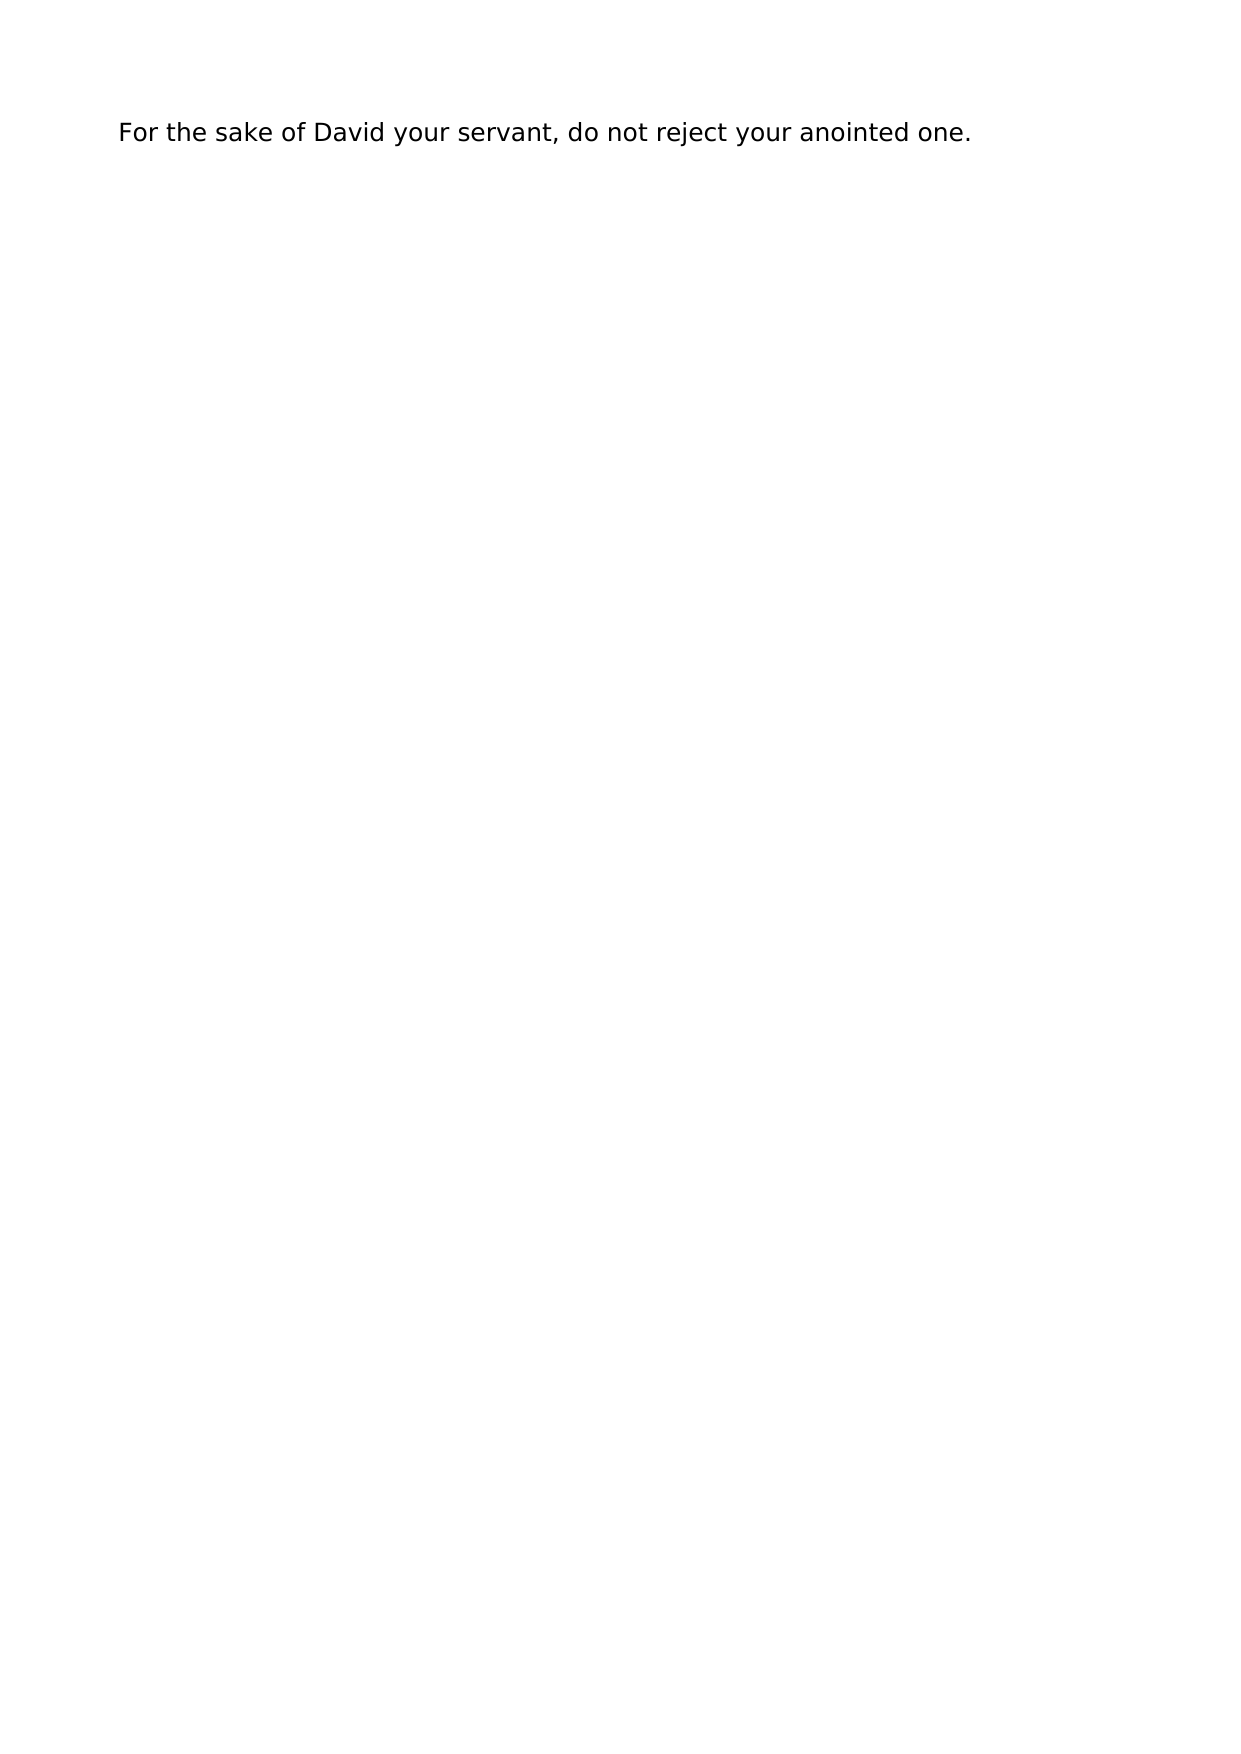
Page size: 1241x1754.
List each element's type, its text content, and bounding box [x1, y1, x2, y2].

text For the sake of David your servant, do not reject your anointed one. [118, 118, 1122, 147]
